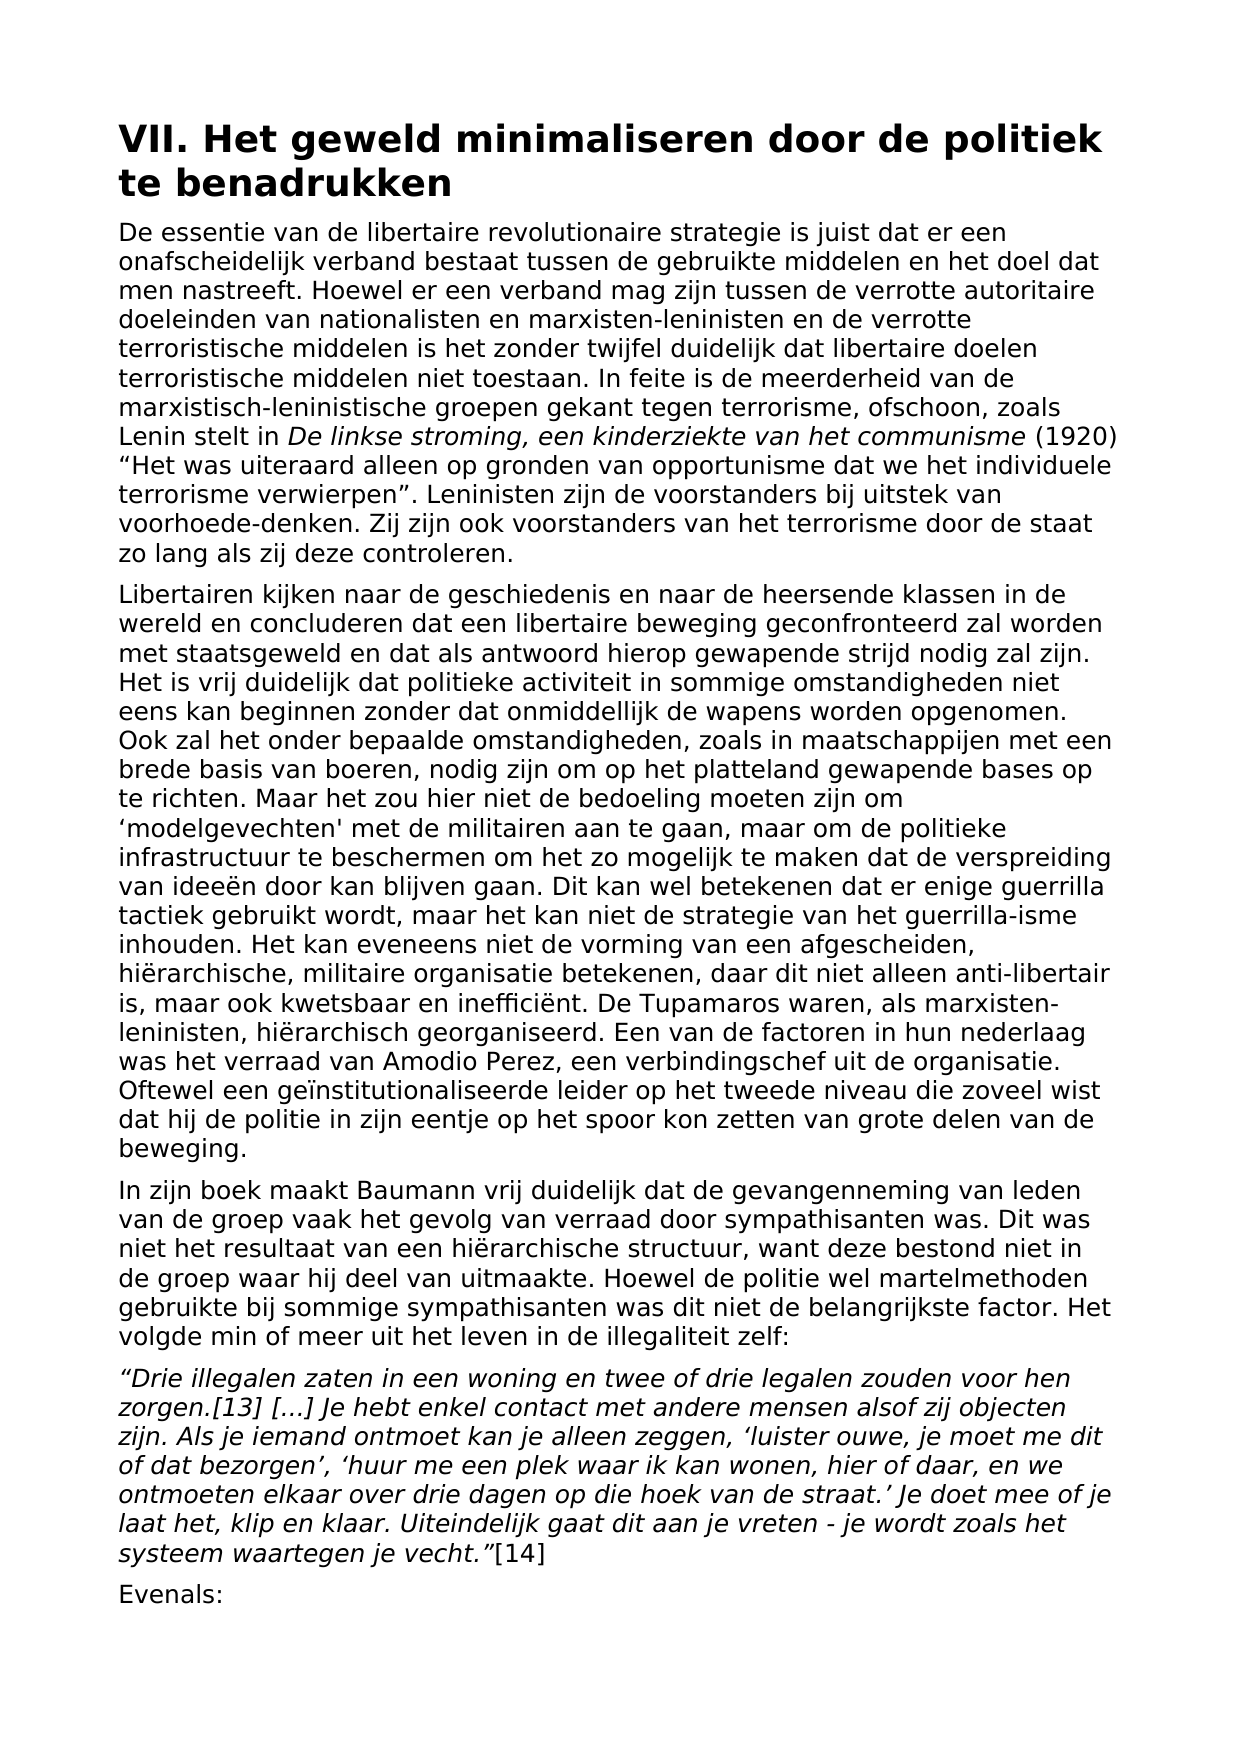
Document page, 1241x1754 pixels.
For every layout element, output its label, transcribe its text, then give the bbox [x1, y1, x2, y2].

text “Drie illegalen zaten in een woning en twee of drie legalen zouden voor hen zorgen.[13] [...] Je hebt enkel contact met andere mensen alsof zij objecten zijn. Als je iemand ontmoet kan je alleen zeggen, ‘luister ouwe, je moet me dit of dat bezorgen’, ‘huur me een plek waar ik kan wonen, hier of daar, en we ontmoeten elkaar over drie dagen op die hoek van de straat.’ Je doet mee of je laat het, klip en klaar. Uiteindelijk gaat dit aan je vreten - je wordt zoals het systeem waartegen je vecht.”[14] [118, 1364, 1122, 1568]
text De essentie van de libertaire revolutionaire strategie is juist dat er een onafscheidelijk verband bestaat tussen de gebruikte middelen en het doel dat men nastreeft. Hoewel er een verband mag zijn tussen de verrotte autoritaire doeleinden van nationalisten en marxisten-leninisten en de verrotte terroristische middelen is het zonder twijfel duidelijk dat libertaire doelen terroristische middelen niet toestaan. In feite is de meerderheid van de marxistisch-leninistische groepen gekant tegen terrorisme, ofschoon, zoals Lenin stelt in De linkse stroming, een kinderziekte van het communisme (1920) “Het was uiteraard alleen op gronden van opportunisme dat we het individuele terrorisme verwierpen”. Leninisten zijn de voorstanders bij uitstek van voorhoede-denken. Zij zijn ook voorstanders van het terrorisme door de staat zo lang als zij deze controleren. [118, 218, 1122, 568]
text Evenals: [118, 1580, 1122, 1609]
subtitle VII. Het geweld minimaliseren door de politiek te benadrukken [118, 118, 1122, 205]
text In zijn boek maakt Baumann vrij duidelijk dat de gevangenneming van leden van de groep vaak het gevolg van verraad door sympathisanten was. Dit was niet het resultaat van een hiërarchische structuur, want deze bestond niet in de groep waar hij deel van uitmaakte. Hoewel de politie wel martelmethoden gebruikte bij sommige sympathisanten was dit niet de belangrijkste factor. Het volgde min of meer uit het leven in de illegaliteit zelf: [118, 1176, 1122, 1351]
text Libertairen kijken naar de geschiedenis en naar de heersende klassen in de wereld en concluderen dat een libertaire beweging geconfronteerd zal worden met staatsgeweld en dat als antwoord hierop gewapende strijd nodig zal zijn. Het is vrij duidelijk dat politieke activiteit in sommige omstandigheden niet eens kan beginnen zonder dat onmiddellijk de wapens worden opgenomen. Ook zal het onder bepaalde omstandigheden, zoals in maatschappijen met een brede basis van boeren, nodig zijn om op het platteland gewapende bases op te richten. Maar het zou hier niet de bedoeling moeten zijn om ‘modelgevechten' met de militairen aan te gaan, maar om de politieke infrastructuur te beschermen om het zo mogelijk te maken dat de verspreiding van ideeën door kan blijven gaan. Dit kan wel betekenen dat er enige guerrilla tactiek gebruikt wordt, maar het kan niet de strategie van het guerrilla-isme inhouden. Het kan eveneens niet de vorming van een afgescheiden, hiërarchische, militaire organisatie betekenen, daar dit niet alleen anti-libertair is, maar ook kwetsbaar en inefficiënt. De Tupamaros waren, als marxisten-leninisten, hiërarchisch georganiseerd. Een van de factoren in hun nederlaag was het verraad van Amodio Perez, een verbindingschef uit de organisatie. Oftewel een geïnstitutionaliseerde leider op het tweede niveau die zoveel wist dat hij de politie in zijn eentje op het spoor kon zetten van grote delen van de beweging. [118, 580, 1122, 1164]
